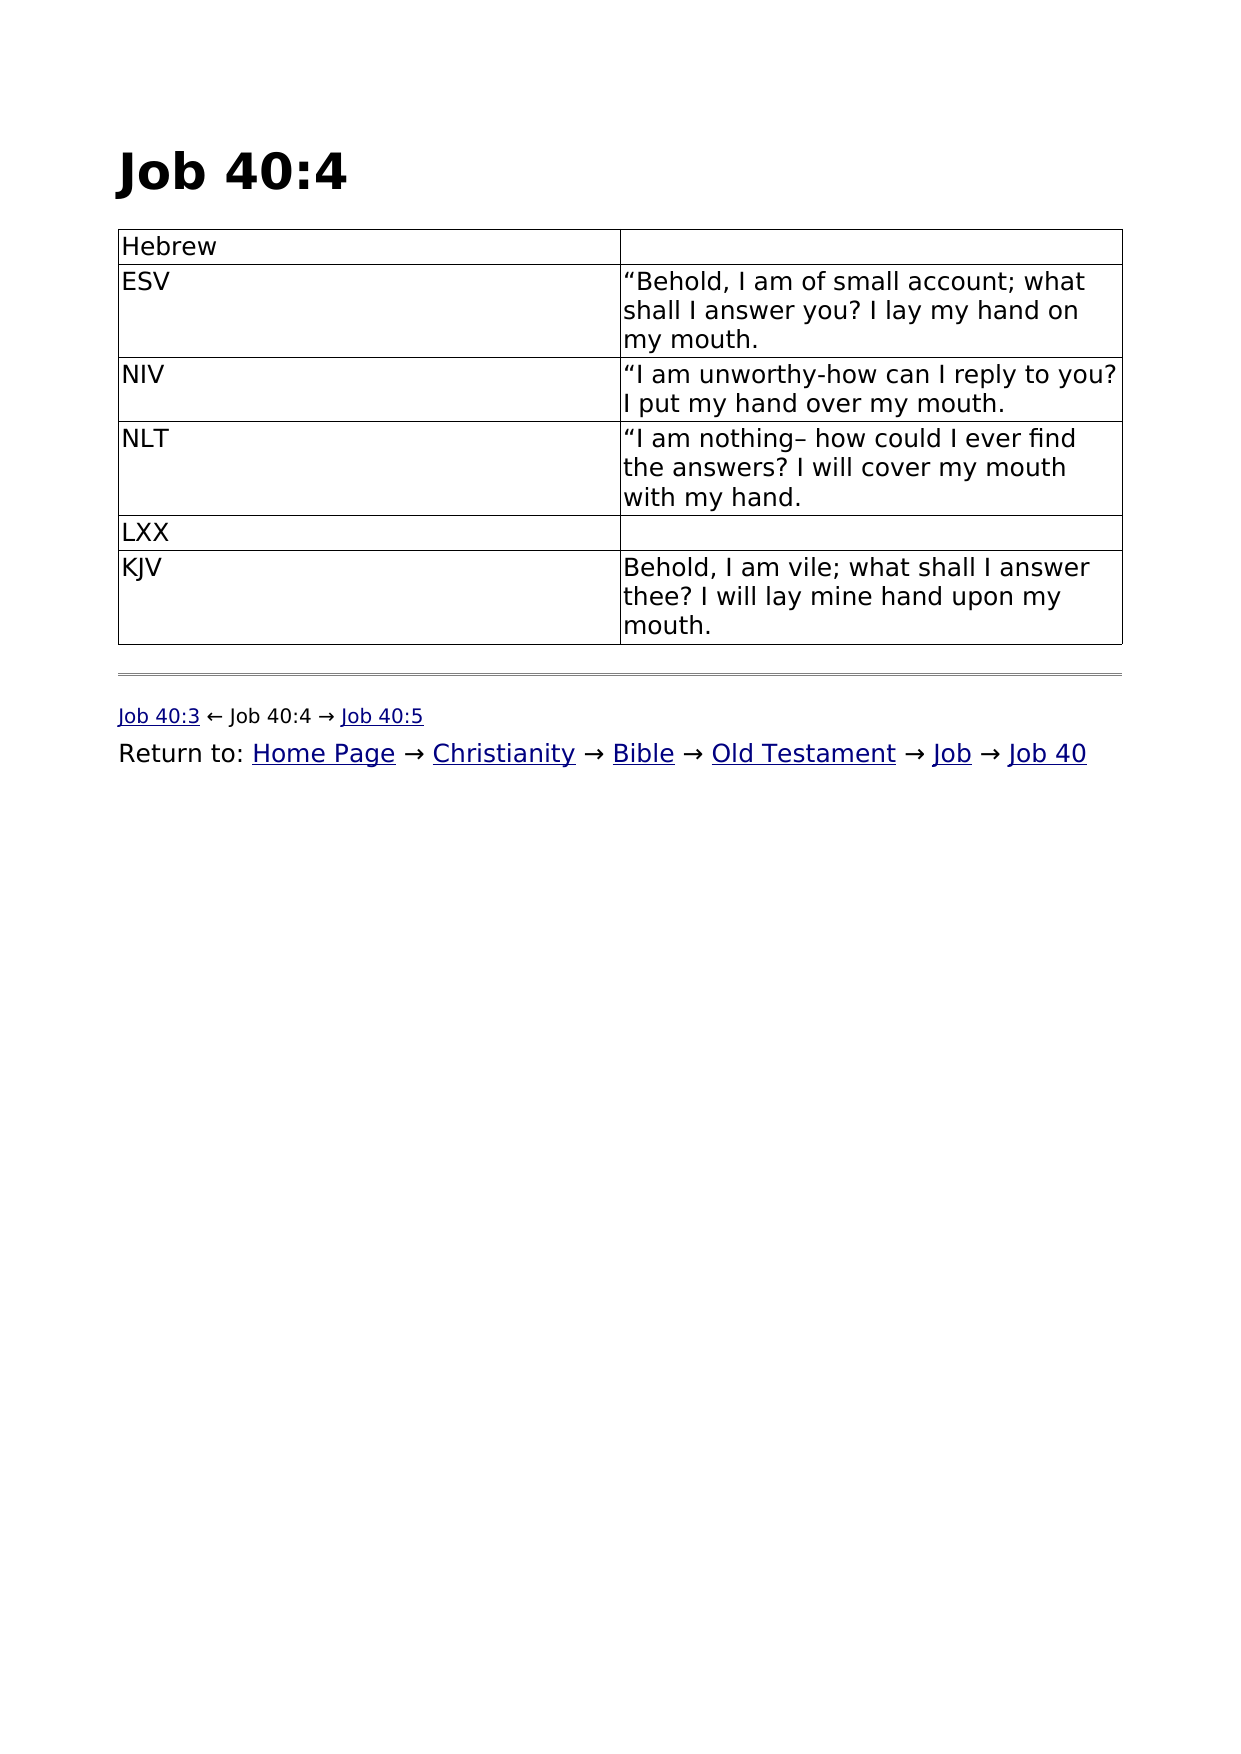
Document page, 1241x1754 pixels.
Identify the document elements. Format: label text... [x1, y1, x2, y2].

table_cell NLT [119, 422, 620, 515]
text Return to: Home Page → Christianity → Bible → Old Testament → Job → Job 40 [118, 739, 1122, 768]
table_cell Behold, I am vile; what shall I answer thee? I will lay mine hand upon my mouth. [621, 551, 1122, 643]
table_cell LXX [119, 516, 620, 550]
table_cell ESV [119, 265, 620, 357]
table_cell “I am nothing– how could I ever find the answers? I will cover my mouth with my hand. [621, 422, 1122, 515]
table_cell KJV [119, 551, 620, 643]
table_cell NIV [119, 358, 620, 421]
text Job 40:3 ← Job 40:4 → Job 40:5 [118, 705, 1122, 739]
table_cell [621, 516, 1122, 550]
table_header [621, 230, 1122, 264]
table_cell “I am unworthy-how can I reply to you? I put my hand over my mouth. [621, 358, 1122, 421]
table_header Hebrew [119, 230, 620, 264]
table_cell “Behold, I am of small account; what shall I answer you? I lay my hand on my mouth. [621, 265, 1122, 357]
subtitle Job 40:4 [118, 143, 1122, 201]
